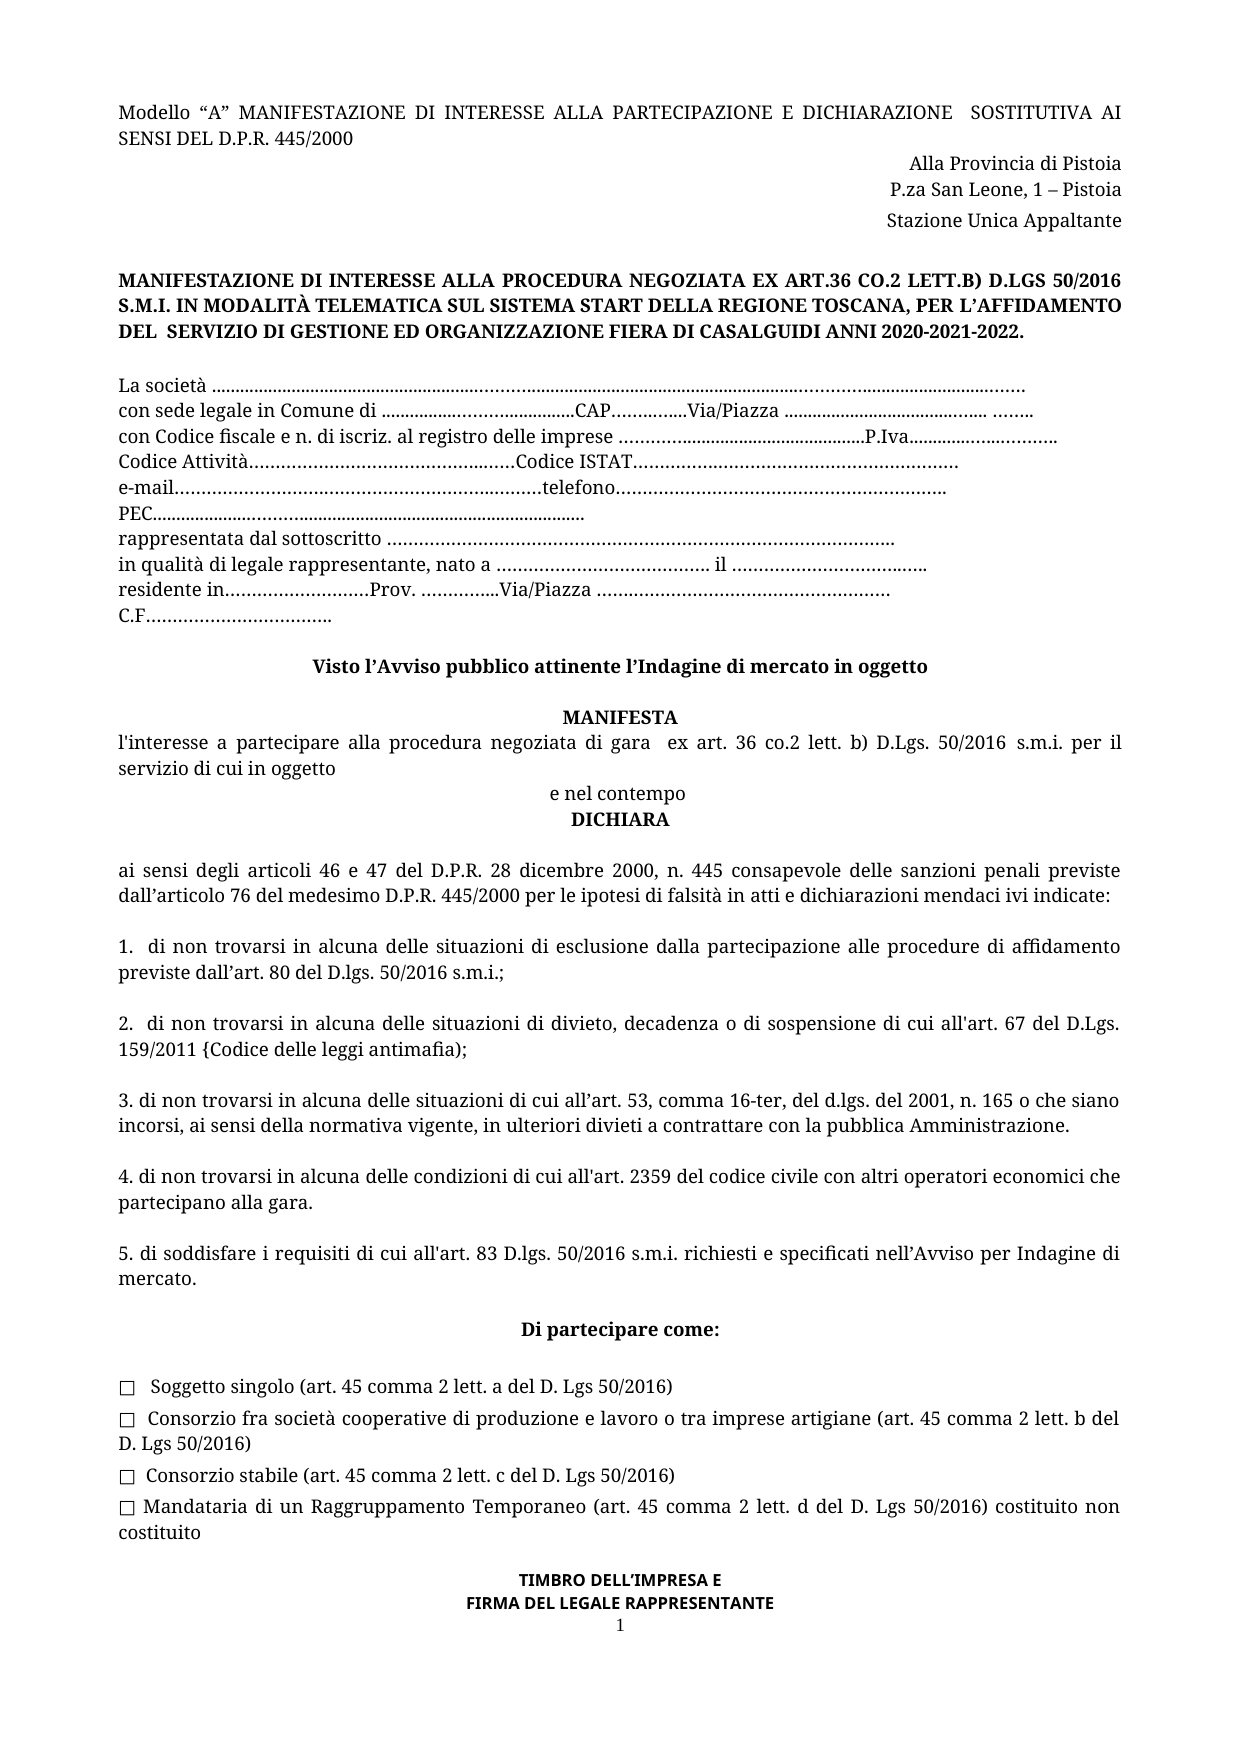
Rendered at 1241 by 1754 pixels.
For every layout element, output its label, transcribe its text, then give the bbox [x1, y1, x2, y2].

text PEC.....................………............................................................. [118, 500, 1122, 525]
text □ Consorzio fra società cooperative di produzione e lavoro o tra imprese artigiane (art. 45 comma 2 lett. b del D. Lgs 50/2016) [118, 1405, 1122, 1456]
text P.za San Leone, 1 – Pistoia [118, 176, 1122, 201]
text L'INTERESSE A partecipare alla procedura negoziata di gara ex art. 36 co.2 lett. b) D.Lgs. 50/2016 S.M.I. per il servizio di cui in oggetto [118, 729, 1122, 781]
text C.F…………………………….. [118, 602, 1122, 627]
text MANIFESTAZIONE DI INTERESSE ALLA Procedura NEGOZIATA ex art.36 co.2 lett.b) D.Lgs 50/2016 s.m.i. in modalità telematica sul sistema START della Regione Toscana, per l’Affidamento del SERVIZIO DI GESTIONE ED ORGANIZZAZIONE FIERA DI CASALGUIDI ANNI 2020-2021-2022. [118, 267, 1122, 344]
text DICHIARA [118, 806, 1122, 832]
text 1. di non trovarsi in alcuna delle situazioni di esclusione dalla partecipazione alle procedure di affidamento previste dall’art. 80 del D.lgs. 50/2016 s.m.i.; [118, 934, 1122, 985]
text Modello “A” MANIFESTAZIONE DI INTERESSE ALLA PARTECIPAZIONE E DICHIARAZIONE SOSTITUTIVA AI SENSI DEL D.P.R. 445/2000 [118, 99, 1122, 150]
text Stazione Unica Appaltante [118, 207, 1122, 233]
text Visto l’Avviso pubblico attinente l’Indagine di mercato in oggetto [118, 653, 1122, 678]
text con Codice fiscale e n. di iscriz. al registro delle imprese ………….......................................P.Iva.............…...……….. [118, 423, 1122, 449]
text □ Soggetto singolo (art. 45 comma 2 lett. a del D. Lgs 50/2016) [118, 1373, 1122, 1399]
text 3. di non trovarsi in alcuna delle situazioni di cui all’art. 53, comma 16-ter, del d.lgs. del 2001, n. 165 o che siano incorsi, ai sensi della normativa vigente, in ulteriori divieti a contrattare con la pubblica Amministrazione. [118, 1087, 1122, 1138]
text residente in………………………Prov. …………...Via/Piazza …….………………………………………… [118, 576, 1122, 602]
text in qualità di legale rappresentante, nato a …………………………………. il …………………………..….. [118, 551, 1122, 576]
text 5. di soddisfare i requisiti di cui all'art. 83 D.lgs. 50/2016 s.m.i. richiesti e specificati nell’Avviso per Indagine di mercato. [118, 1240, 1122, 1291]
text e nel contempo [118, 781, 1122, 806]
text Codice Attività……………………………………..……Codice ISTAT…………….……………………………………… [118, 449, 1122, 474]
text □ Consorzio stabile (art. 45 comma 2 lett. c del D. Lgs 50/2016) [118, 1462, 1122, 1487]
text 2. di non trovarsi in alcuna delle situazioni di divieto, decadenza o di sospensione di cui all'art. 67 del D.Lgs. 159/2011 {Codice delle leggi antimafia); [118, 1010, 1122, 1061]
text ai sensi degli articoli 46 e 47 del D.P.R. 28 dicembre 2000, n. 445 consapevole delle sanzioni penali previste dall’articolo 76 del medesimo D.P.R. 445/2000 per le ipotesi di falsità in atti e dichiarazioni mendaci ivi indicate: [118, 857, 1122, 908]
text La società .........................................................………..........................................................…………...........................……. [118, 372, 1122, 398]
text □ Mandataria di un Raggruppamento Temporaneo (art. 45 comma 2 lett. d del D. Lgs 50/2016) costituito non costituito [118, 1493, 1122, 1544]
text Alla Provincia di Pistoia [118, 150, 1122, 176]
text e-mail……………………….…………………………..………telefono…………………………………………………….. [118, 474, 1122, 500]
text con sede legale in Comune di ................………...............CAP……..…....Via/Piazza ....................................….... …….. [118, 398, 1122, 423]
text rappresentata dal sottoscritto ………………………………………………………………………………….. [118, 525, 1122, 551]
text MANIFESTA [118, 704, 1122, 729]
text Di partecipare come: [118, 1317, 1122, 1342]
text 4. di non trovarsi in alcuna delle condizioni di cui all'art. 2359 del codice civile con altri operatori economici che partecipano alla gara. [118, 1163, 1122, 1214]
